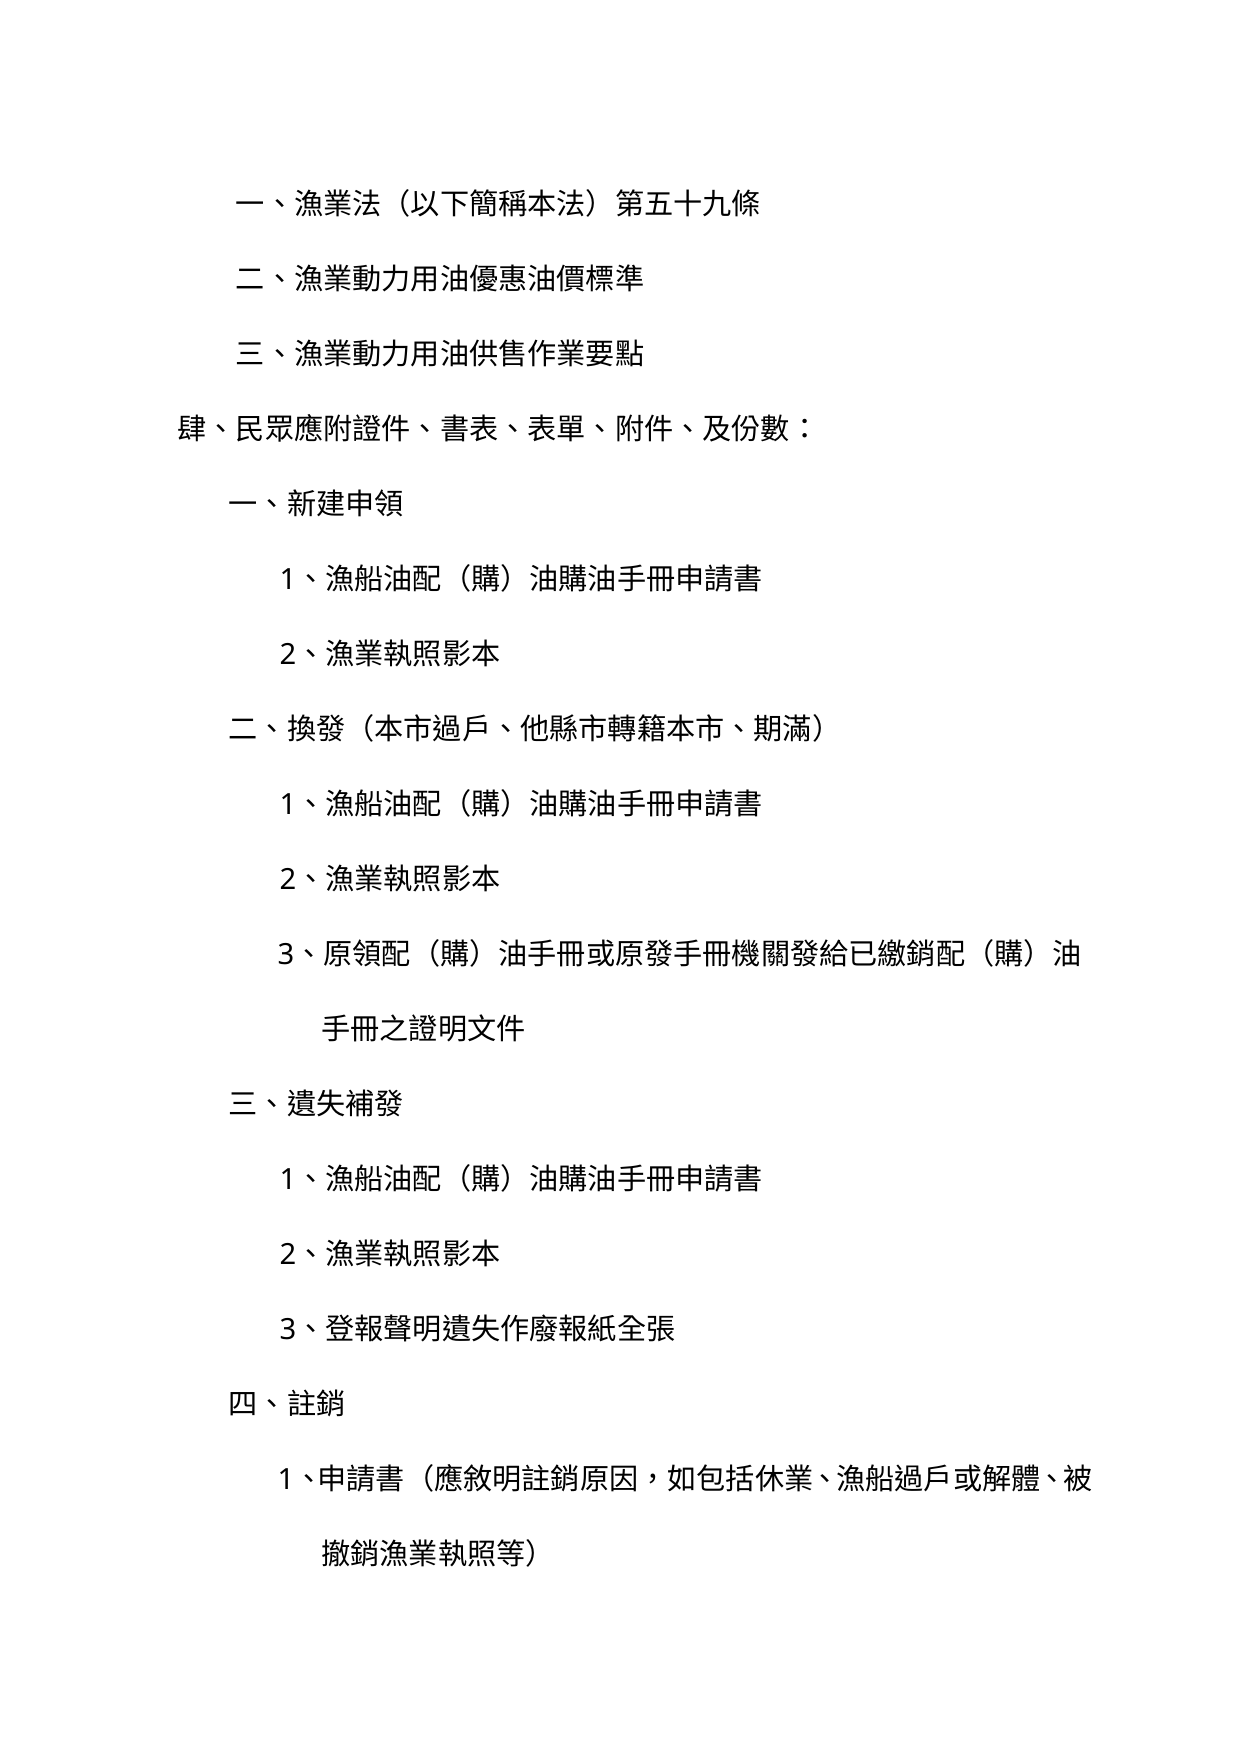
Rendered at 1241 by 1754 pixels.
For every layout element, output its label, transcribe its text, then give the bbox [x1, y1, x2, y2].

text 3、登報聲明遺失作廢報紙全張 [177, 1289, 1092, 1364]
text 2、漁業執照影本 [177, 839, 1092, 914]
text 三、漁業動力用油供售作業要點 [177, 314, 1092, 389]
text 1、漁船油配（購）油購油手冊申請書 [177, 764, 1092, 839]
text 二、換發（本市過戶、他縣市轉籍本市、期滿） [177, 689, 1092, 764]
text 三、遺失補發 [177, 1064, 1092, 1139]
text 1、漁船油配（購）油購油手冊申請書 [177, 539, 1092, 614]
text 肆、民眾應附證件、書表、表單、附件、及份數： [177, 389, 1092, 464]
text 四、註銷 [177, 1364, 1092, 1439]
text 2、漁業執照影本 [177, 1214, 1092, 1289]
text 一、新建申領 [177, 464, 1092, 539]
text 1、申請書（應敘明註銷原因，如包括休業、漁船過戶或解體、被撤銷漁業執照等） [277, 1439, 1092, 1589]
text 二、漁業動力用油優惠油價標準 [177, 239, 1092, 314]
text 3、原領配（購）油手冊或原發手冊機關發給已繳銷配（購）油手冊之證明文件 [277, 914, 1092, 1064]
text 2、漁業執照影本 [177, 614, 1092, 689]
text 1、漁船油配（購）油購油手冊申請書 [177, 1139, 1092, 1214]
text 一、漁業法（以下簡稱本法）第五十九條 [177, 164, 1092, 239]
